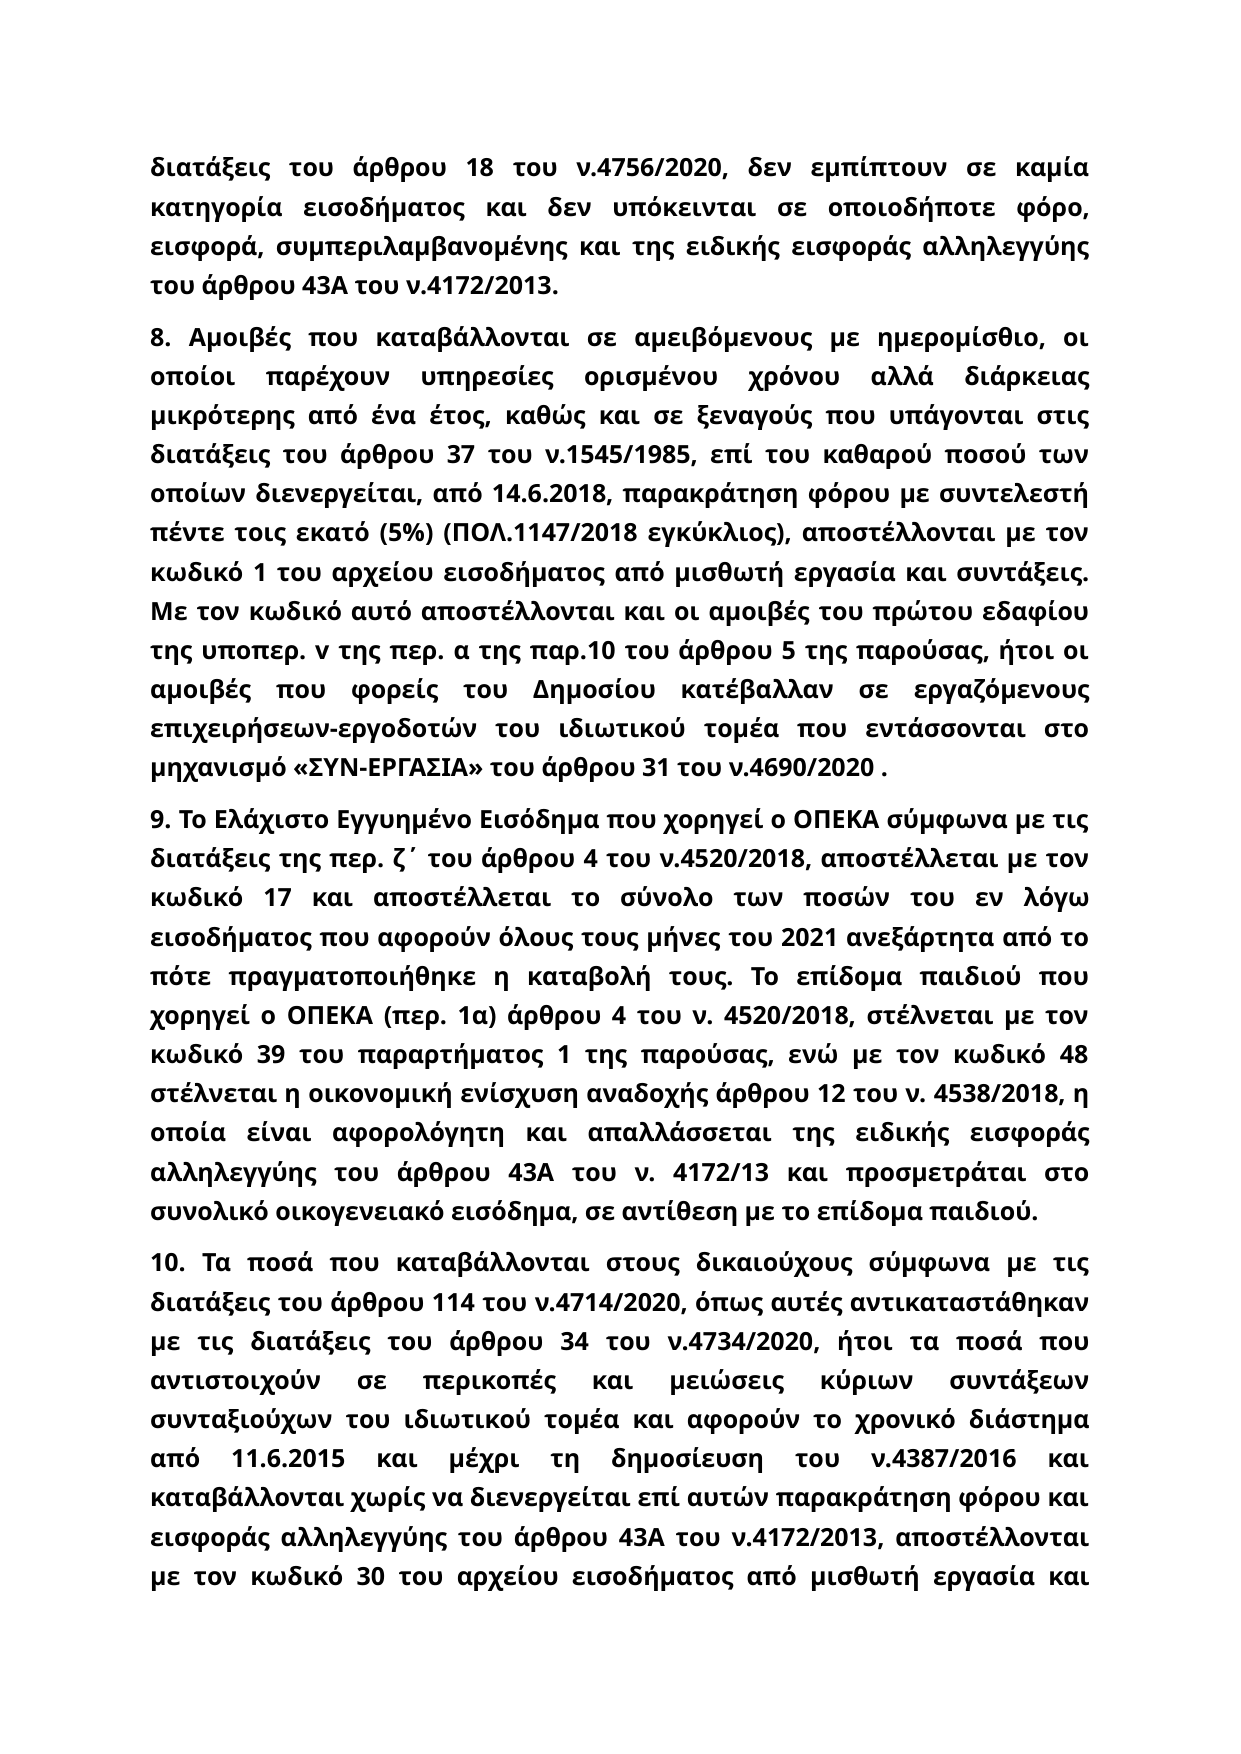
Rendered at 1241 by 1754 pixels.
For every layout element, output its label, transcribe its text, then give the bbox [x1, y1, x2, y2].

text 10. Τα ποσά που καταβάλλονται στους δικαιούχους σύμφωνα με τις διατάξεις του άρθρου 114 του ν.4714/2020, όπως αυτές αντικαταστάθηκαν με τις διατάξεις του άρθρου 34 του ν.4734/2020, ήτοι τα ποσά που αντιστοιχούν σε περικοπές και μειώσεις κύριων συντάξεων συνταξιούχων του ιδιωτικού τομέα και αφορούν το χρονικό διάστημα από 11.6.2015 και μέχρι τη δημοσίευση του ν.4387/2016 και καταβάλλονται χωρίς να διενεργείται επί αυτών παρακράτηση φόρου και εισφοράς αλληλεγγύης του άρθρου 43Α του ν.4172/2013, αποστέλλονται με τον κωδικό 30 του αρχείου εισοδήματος από μισθωτή εργασία και [150, 1245, 1090, 1592]
text διατάξεις του άρθρου 18 του ν.4756/2020, δεν εμπίπτουν σε καμία κατηγορία εισοδήματος και δεν υπόκεινται σε οποιοδήποτε φόρο, εισφορά, συμπεριλαμβανομένης και της ειδικής εισφοράς αλληλεγγύης του άρθρου 43Α του ν.4172/2013. [150, 150, 1090, 302]
text 8. Αμοιβές που καταβάλλονται σε αμειβόμενους με ημερομίσθιο, οι οποίοι παρέχουν υπηρεσίες ορισμένου χρόνου αλλά διάρκειας μικρότερης από ένα έτος, καθώς και σε ξεναγούς που υπάγονται στις διατάξεις του άρθρου 37 του ν.1545/1985, επί του καθαρού ποσού των οποίων διενεργείται, από 14.6.2018, παρακράτηση φόρου με συντελεστή πέντε τοις εκατό (5%) (ΠΟΛ.1147/2018 εγκύκλιος), αποστέλλονται με τον κωδικό 1 του αρχείου εισοδήματος από μισθωτή εργασία και συντάξεις. Με τον κωδικό αυτό αποστέλλονται και οι αμοιβές του πρώτου εδαφίου της υποπερ. v της περ. α της παρ.10 του άρθρου 5 της παρούσας, ήτοι οι αμοιβές που φορείς του Δημοσίου κατέβαλλαν σε εργαζόμενους επιχειρήσεων-εργοδοτών του ιδιωτικού τομέα που εντάσσονται στο μηχανισμό «ΣΥΝ-ΕΡΓΑΣΙΑ» του άρθρου 31 του ν.4690/2020 . [150, 319, 1090, 784]
text 9. Το Ελάχιστο Εγγυημένο Εισόδημα που χορηγεί ο ΟΠΕΚΑ σύμφωνα με τις διατάξεις της περ. ζ΄ του άρθρου 4 του ν.4520/2018, αποστέλλεται με τον κωδικό 17 και αποστέλλεται το σύνολο των ποσών του εν λόγω εισοδήματος που αφορούν όλους τους μήνες του 2021 ανεξάρτητα από το πότε πραγματοποιήθηκε η καταβολή τους. Το επίδομα παιδιού που χορηγεί ο ΟΠΕΚΑ (περ. 1α) άρθρου 4 του ν. 4520/2018, στέλνεται με τον κωδικό 39 του παραρτήματος 1 της παρούσας, ενώ με τον κωδικό 48 στέλνεται η οικονομική ενίσχυση αναδοχής άρθρου 12 του ν. 4538/2018, η οποία είναι αφορολόγητη και απαλλάσσεται της ειδικής εισφοράς αλληλεγγύης του άρθρου 43Α του ν. 4172/13 και προσμετράται στο συνολικό οικογενειακό εισόδημα, σε αντίθεση με το επίδομα παιδιού. [150, 802, 1090, 1227]
